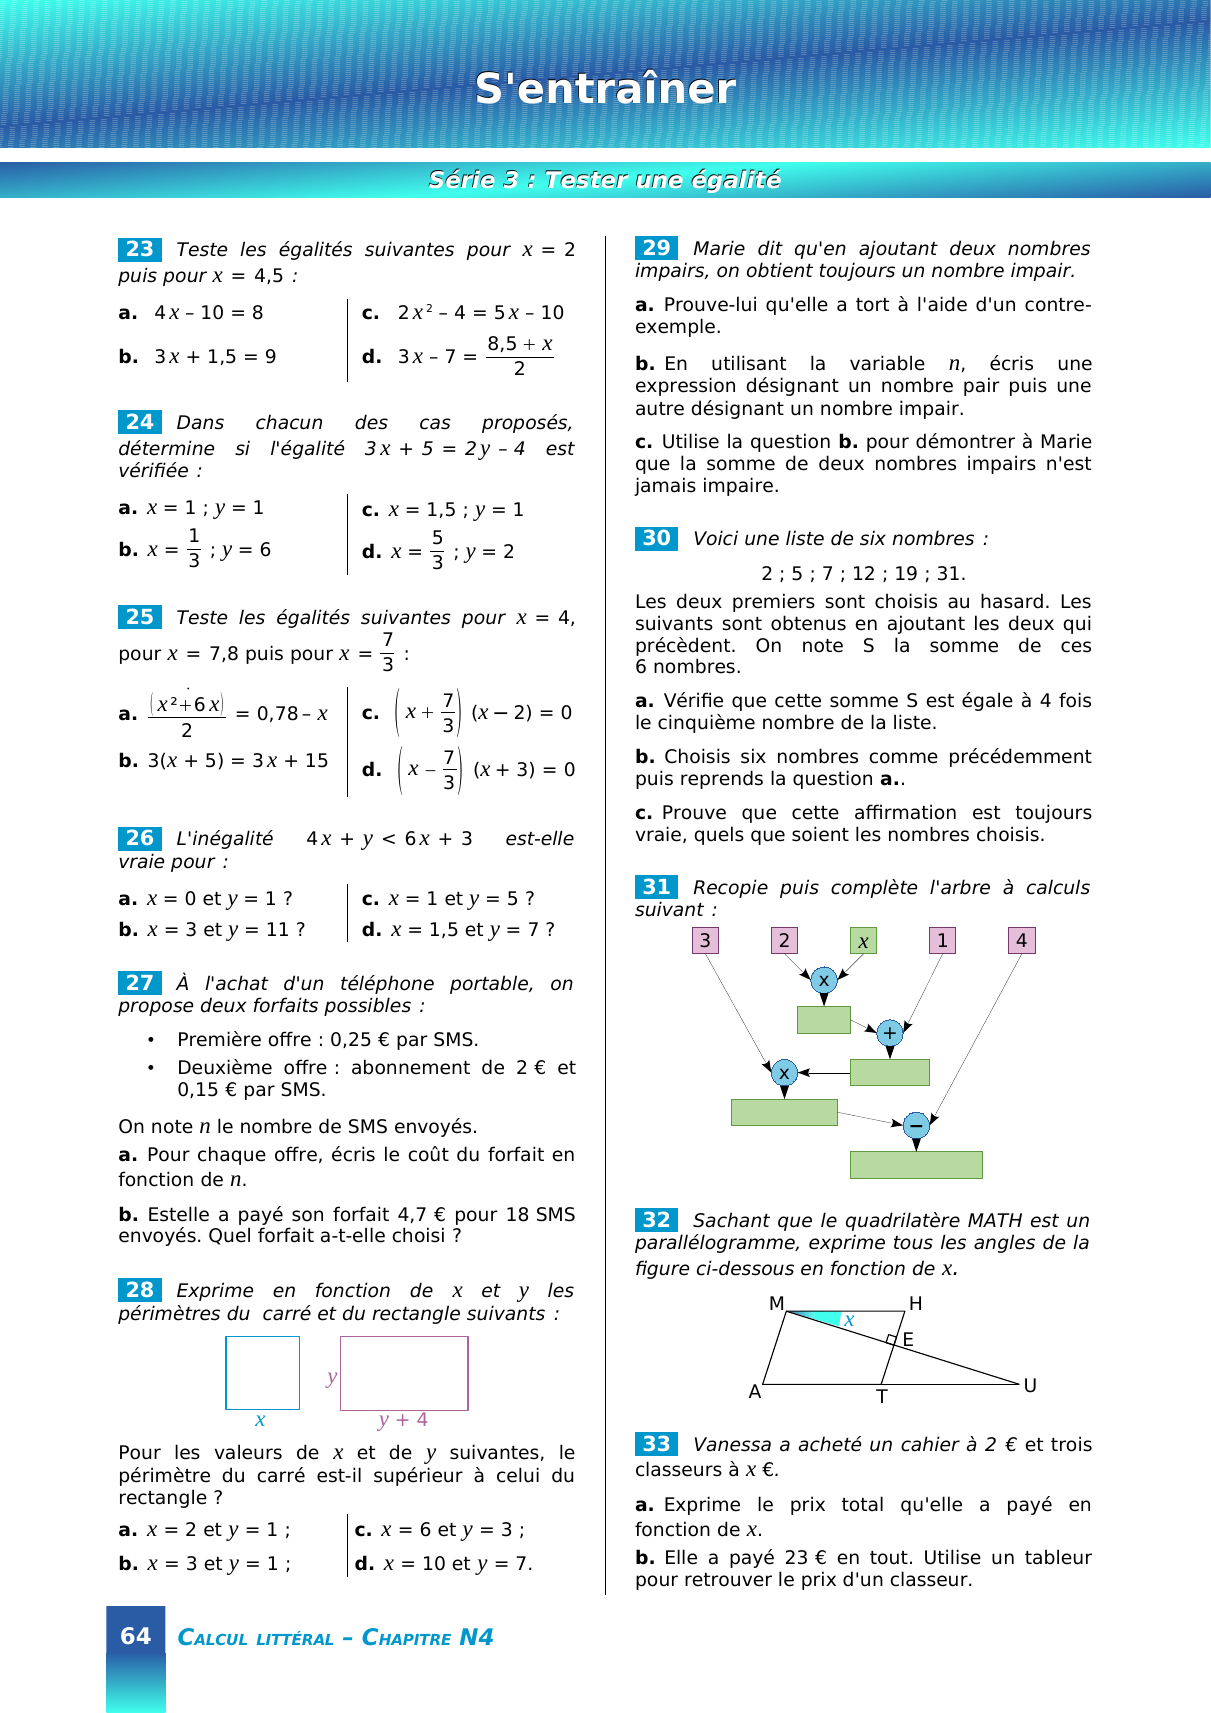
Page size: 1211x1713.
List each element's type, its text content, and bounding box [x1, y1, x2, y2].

list Sachant que le quadrilatère MATH est un parallélogramme, exprime tous les angles de la figure ci-dessous en fonction de x. [635, 1208, 1092, 1281]
list L'inégalité 4 x + y < 6 x + 3 est-elle vraie pour : [118, 825, 576, 873]
list Recopie puis complète l'arbre à calculs suivant : [635, 875, 1092, 921]
list x = 6 et y = 3 ; [354, 1514, 576, 1542]
list 3 x + 1,5 = 9 [118, 330, 332, 369]
list x = 0 et y = 1 ? [118, 884, 332, 910]
list Teste les égalités suivantes pour x = 4, pour x = 7,8 puis pour x = : [118, 603, 576, 676]
list Pour chaque offre, écris le coût du forfait en fonction de n. [118, 1144, 576, 1192]
list = 0,78 – x [118, 687, 332, 741]
list Marie dit qu'en ajoutant deux nombres impairs, on obtient toujours un nombre impair. [635, 236, 1092, 282]
list En utilisant la variable n, écris une expression désignant un nombre pair puis une autre désignant un nombre impair. [635, 350, 1092, 419]
list 3 x – 7 = [362, 330, 576, 381]
list Elle a payé 23 € en tout. Utilise un tableur pour retrouver le prix d'un classeur. [635, 1547, 1092, 1591]
list x = 3 et y = 1 ; [118, 1548, 339, 1576]
list x = 1 ; y = 1 [118, 494, 332, 519]
text On note n le nombre de SMS envoyés. [118, 1113, 576, 1138]
list Prouve que cette affirmation est toujours vraie, quels que soient les nombres choisis. [635, 802, 1092, 846]
list (x + 3) = 0 [362, 744, 576, 796]
list 3(x + 5) = 3 x + 15 [118, 747, 332, 773]
list Choisis six nombres comme précédemment puis reprends la question a.. [635, 746, 1092, 790]
list Teste les égalités suivantes pour x = 2 puis pour x = 4,5 : [118, 236, 576, 287]
text Les deux premiers sont choisis au hasard. Les suivants sont obtenus en ajoutant les deux qui précèdent. On note S la somme de ces 6 nombres. [635, 591, 1092, 678]
list 2 x 2 – 4 = 5 x – 10 [362, 299, 576, 324]
list Deuxième offre : abonnement de 2 € et 0,15 € par SMS. [148, 1057, 576, 1101]
list Dans chacun des cas proposés, détermine si l'égalité 3 x + 5 = 2 y – 4 est vérifiée : [118, 410, 576, 482]
text Pour les valeurs de x et de y suivantes, le périmètre du carré est-il supérieur à celui du rectangle ? [118, 1439, 576, 1508]
list x = 10 et y = 7. [354, 1548, 576, 1576]
list Première offre : 0,25 € par SMS. [148, 1029, 576, 1051]
list Vérifie que cette somme S est égale à 4 fois le cinquième nombre de la liste. [635, 690, 1092, 734]
list Exprime le prix total qu'elle a payé en fonction de x. [635, 1493, 1092, 1541]
text 2 ; 5 ; 7 ; 12 ; 19 ; 31. [635, 563, 1092, 584]
list Vanessa a acheté un cahier à 2 € et trois classeurs à x €. [635, 1432, 1092, 1482]
list Estelle a payé son forfait 4,7 € pour 18 SMS envoyés. Quel forfait a-t-elle choisi ? [118, 1203, 576, 1247]
list Utilise la question b. pour démontrer à Marie que la somme de deux nombres impairs n'est jamais impaire. [635, 431, 1092, 497]
list Voici une liste de six nombres : [678, 527, 1092, 551]
list x = ; y = 6 [118, 525, 332, 572]
list x = 3 et y = 11 ? [118, 916, 332, 942]
list x = ; y = 2 [362, 527, 576, 574]
list x = 2 et y = 1 ; [118, 1514, 339, 1542]
list 4 x – 10 = 8 [118, 299, 332, 324]
list À l'achat d'un téléphone portable, on propose deux forfaits possibles : [118, 971, 576, 1017]
list x = 1,5 et y = 7 ? [362, 916, 576, 942]
list (x – 2) = 0 [362, 687, 576, 739]
list x = 1 et y = 5 ? [362, 884, 576, 910]
list Exprime en fonction de x et y les périmètres du carré et du rectangle suivants : [118, 1277, 576, 1324]
list Prouve-lui qu'elle a tort à l'aide d'un contre-exemple. [635, 294, 1092, 338]
list x = 1,5 ; y = 1 [362, 494, 576, 522]
